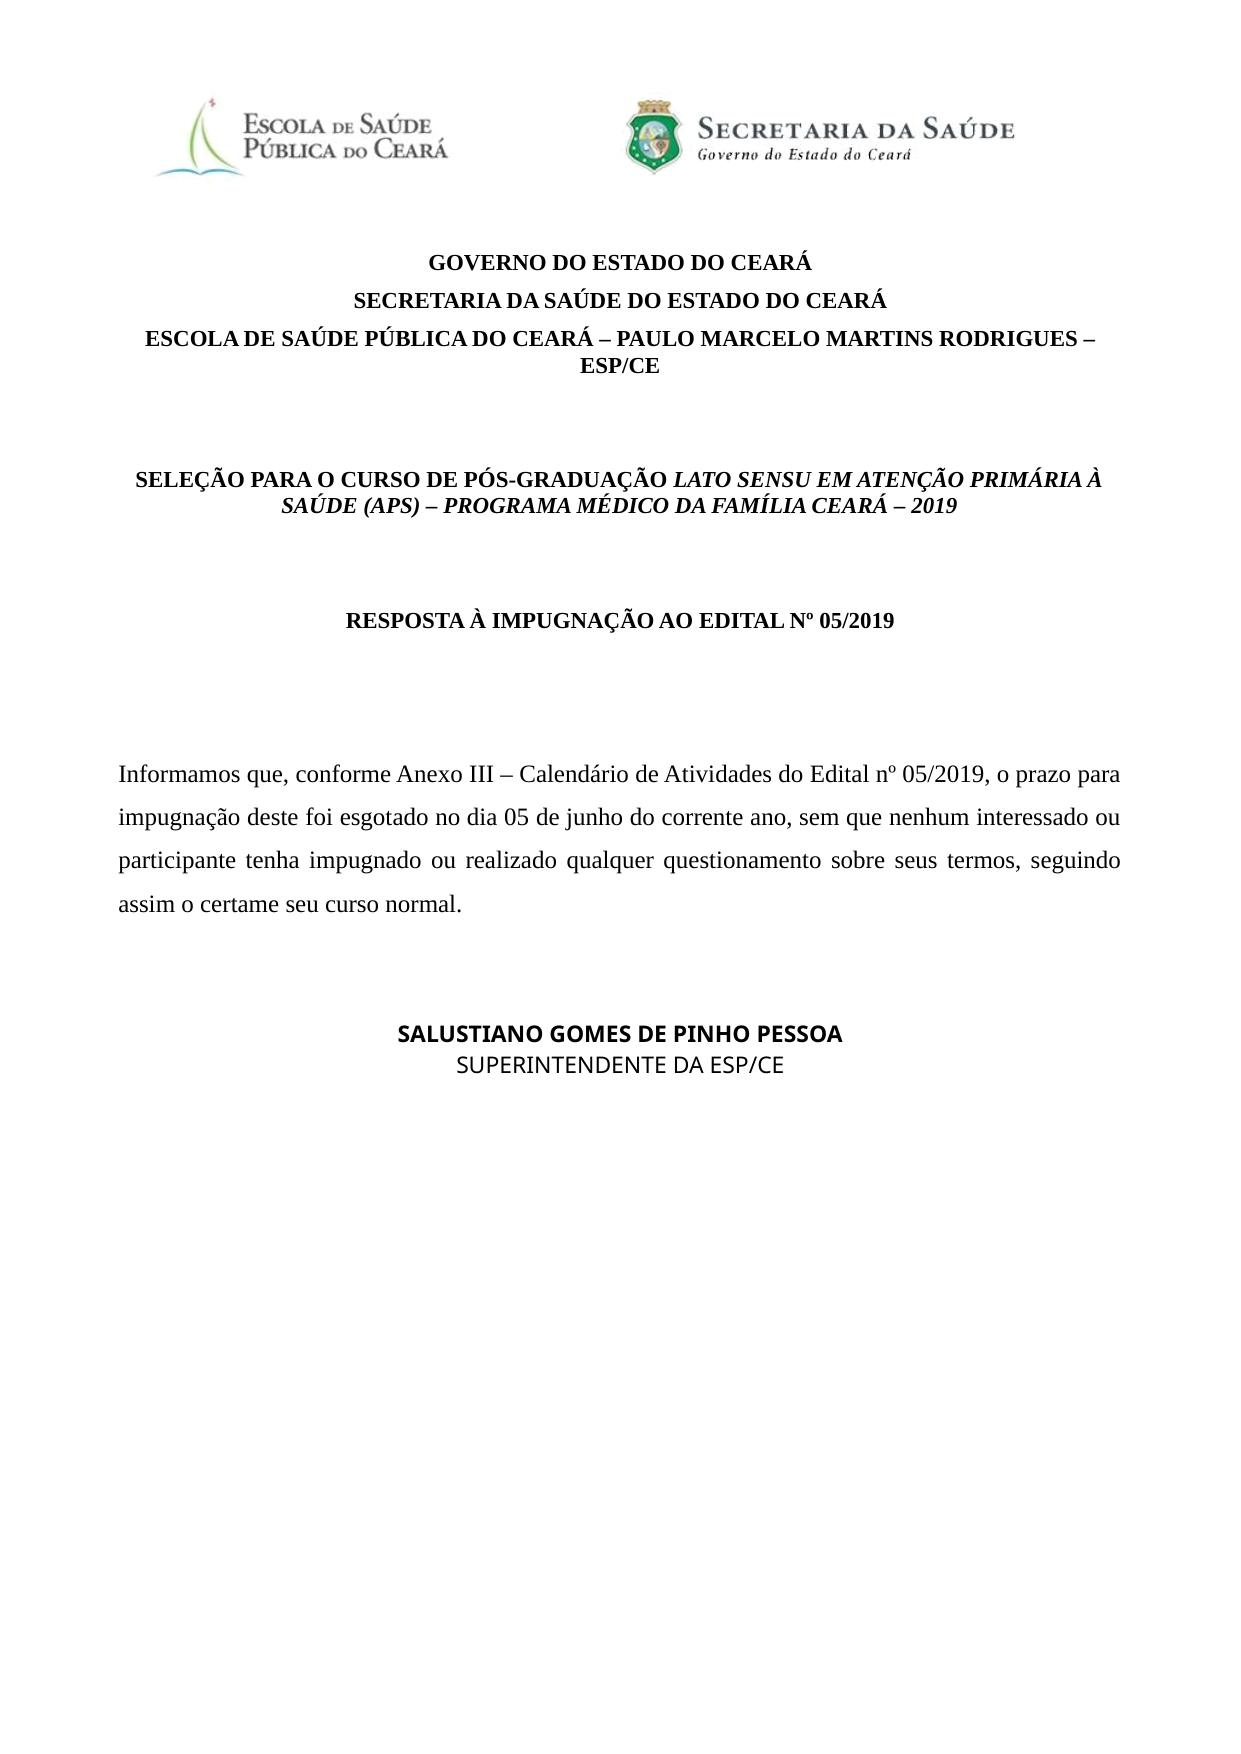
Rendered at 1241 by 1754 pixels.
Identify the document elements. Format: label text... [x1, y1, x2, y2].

text ESCOLA DE SAÚDE PÚBLICA DO CEARÁ – PAULO MARCELO MARTINS RODRIGUES – ESP/CE [118, 325, 1122, 378]
text RESPOSTA À IMPUGNAÇÃO AO EDITAL Nº 05/2019 [118, 607, 1122, 633]
text SALUSTIANO GOMES DE PINHO PESSOA [118, 1018, 1122, 1049]
text SUPERINTENDENTE DA ESP/CE [118, 1049, 1122, 1081]
text GOVERNO DO ESTADO DO CEARÁ [118, 249, 1122, 276]
text SELEÇÃO PARA O CURSO DE PÓS-GRADUAÇÃO LATO SENSU EM ATENÇÃO PRIMÁRIA À SAÚDE (APS) – PROGRAMA MÉDICO DA FAMÍLIA CEARÁ – 2019 [118, 466, 1122, 519]
text SECRETARIA DA SAÚDE DO ESTADO DO CEARÁ [118, 287, 1122, 314]
text Informamos que, conforme Anexo III – Calendário de Atividades do Edital nº 05/2019, o prazo para impugnação deste foi esgotado no dia 05 de junho do corrente ano, sem que nenhum interessado ou participante tenha impugnado ou realizado qualquer questionamento sobre seus termos, seguindo assim o certame seu curso normal. [118, 759, 1122, 917]
picture [154, 92, 1019, 184]
